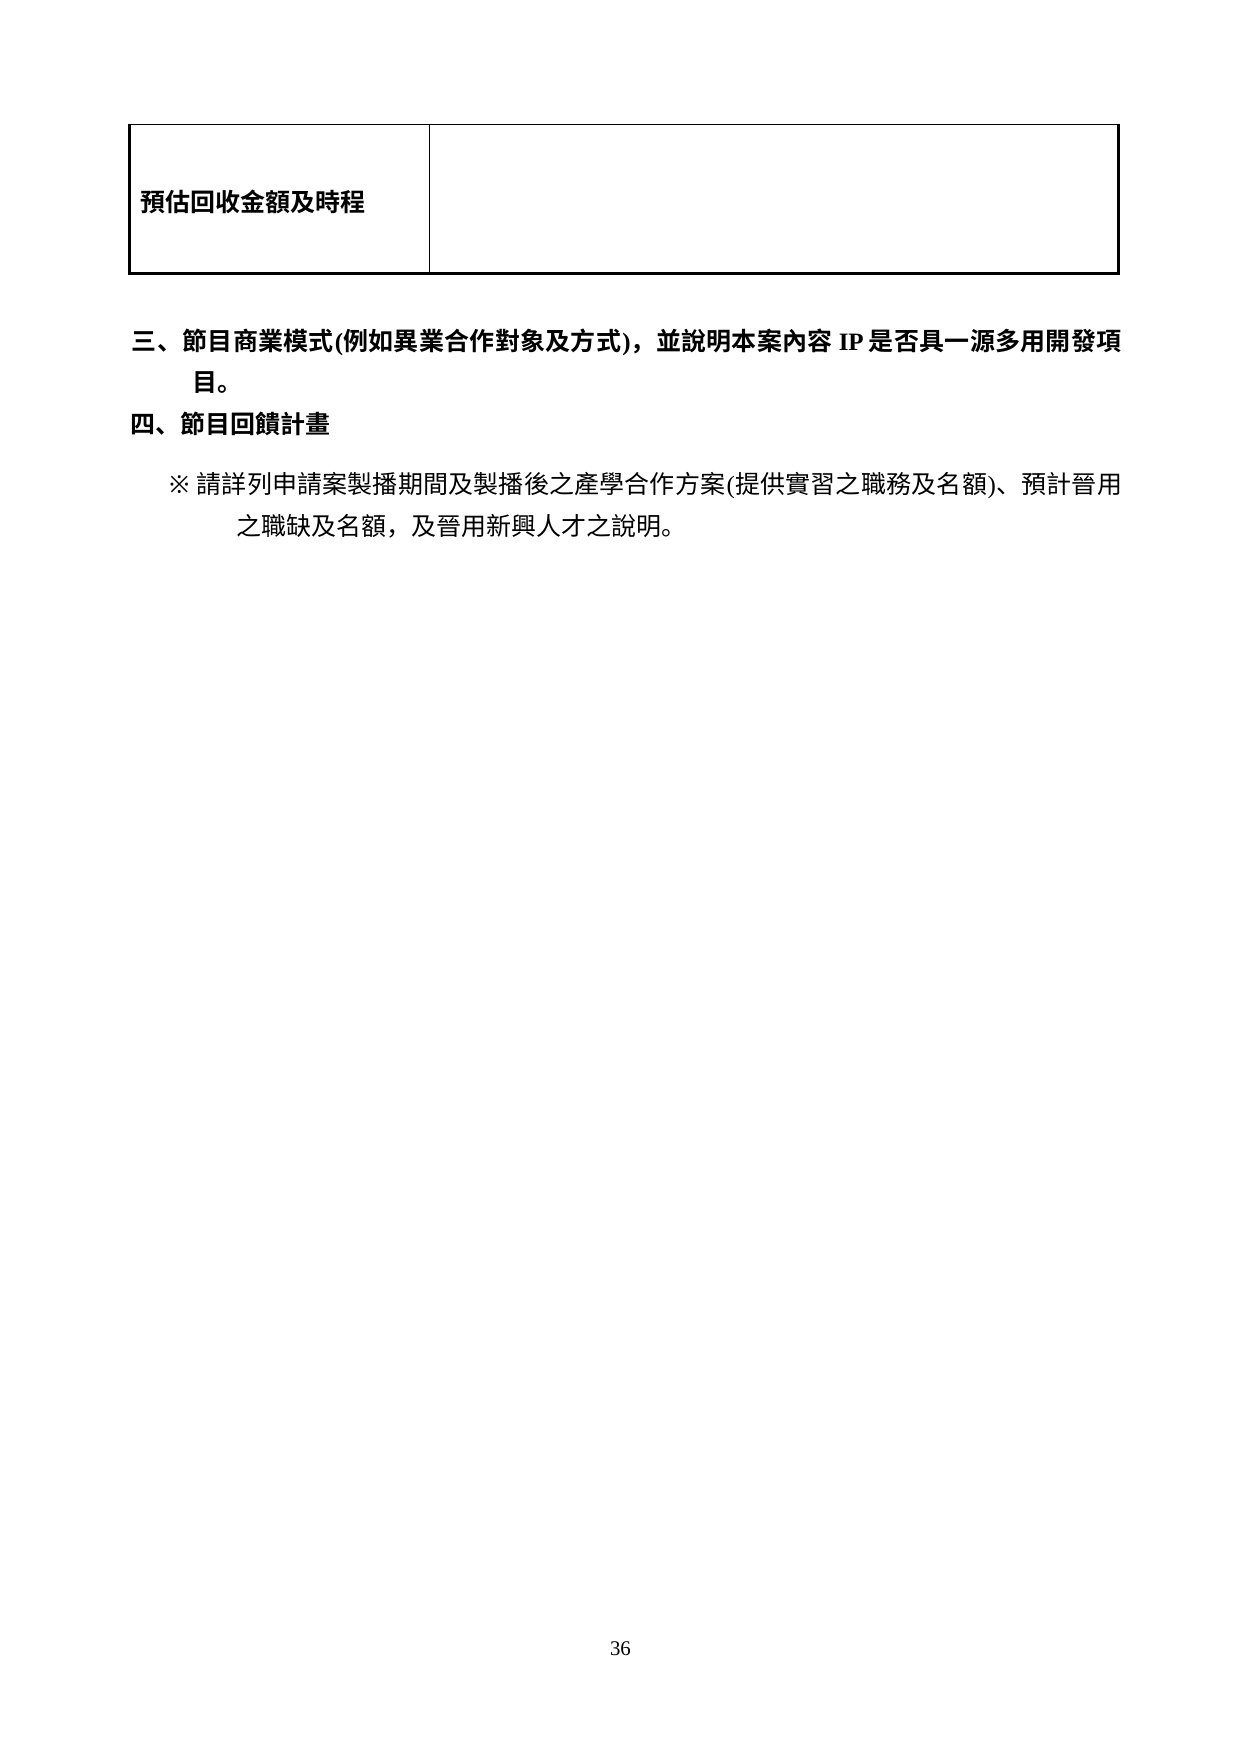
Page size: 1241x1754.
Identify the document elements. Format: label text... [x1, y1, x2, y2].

text ※ 請詳列申請案製播期間及製播後之產學合作方案(提供實習之職務及名額)、預計晉用之職缺及名額，及晉用新興人才之說明。 [143, 460, 1122, 544]
table_cell [430, 125, 1117, 272]
text 三、節目商業模式(例如異業合作對象及方式)，並說明本案內容IP是否具一源多用開發項目。 [118, 317, 1122, 400]
text 四、節目回饋計畫 [118, 400, 1122, 442]
table_cell 預估回收金額及時程 [131, 125, 429, 272]
